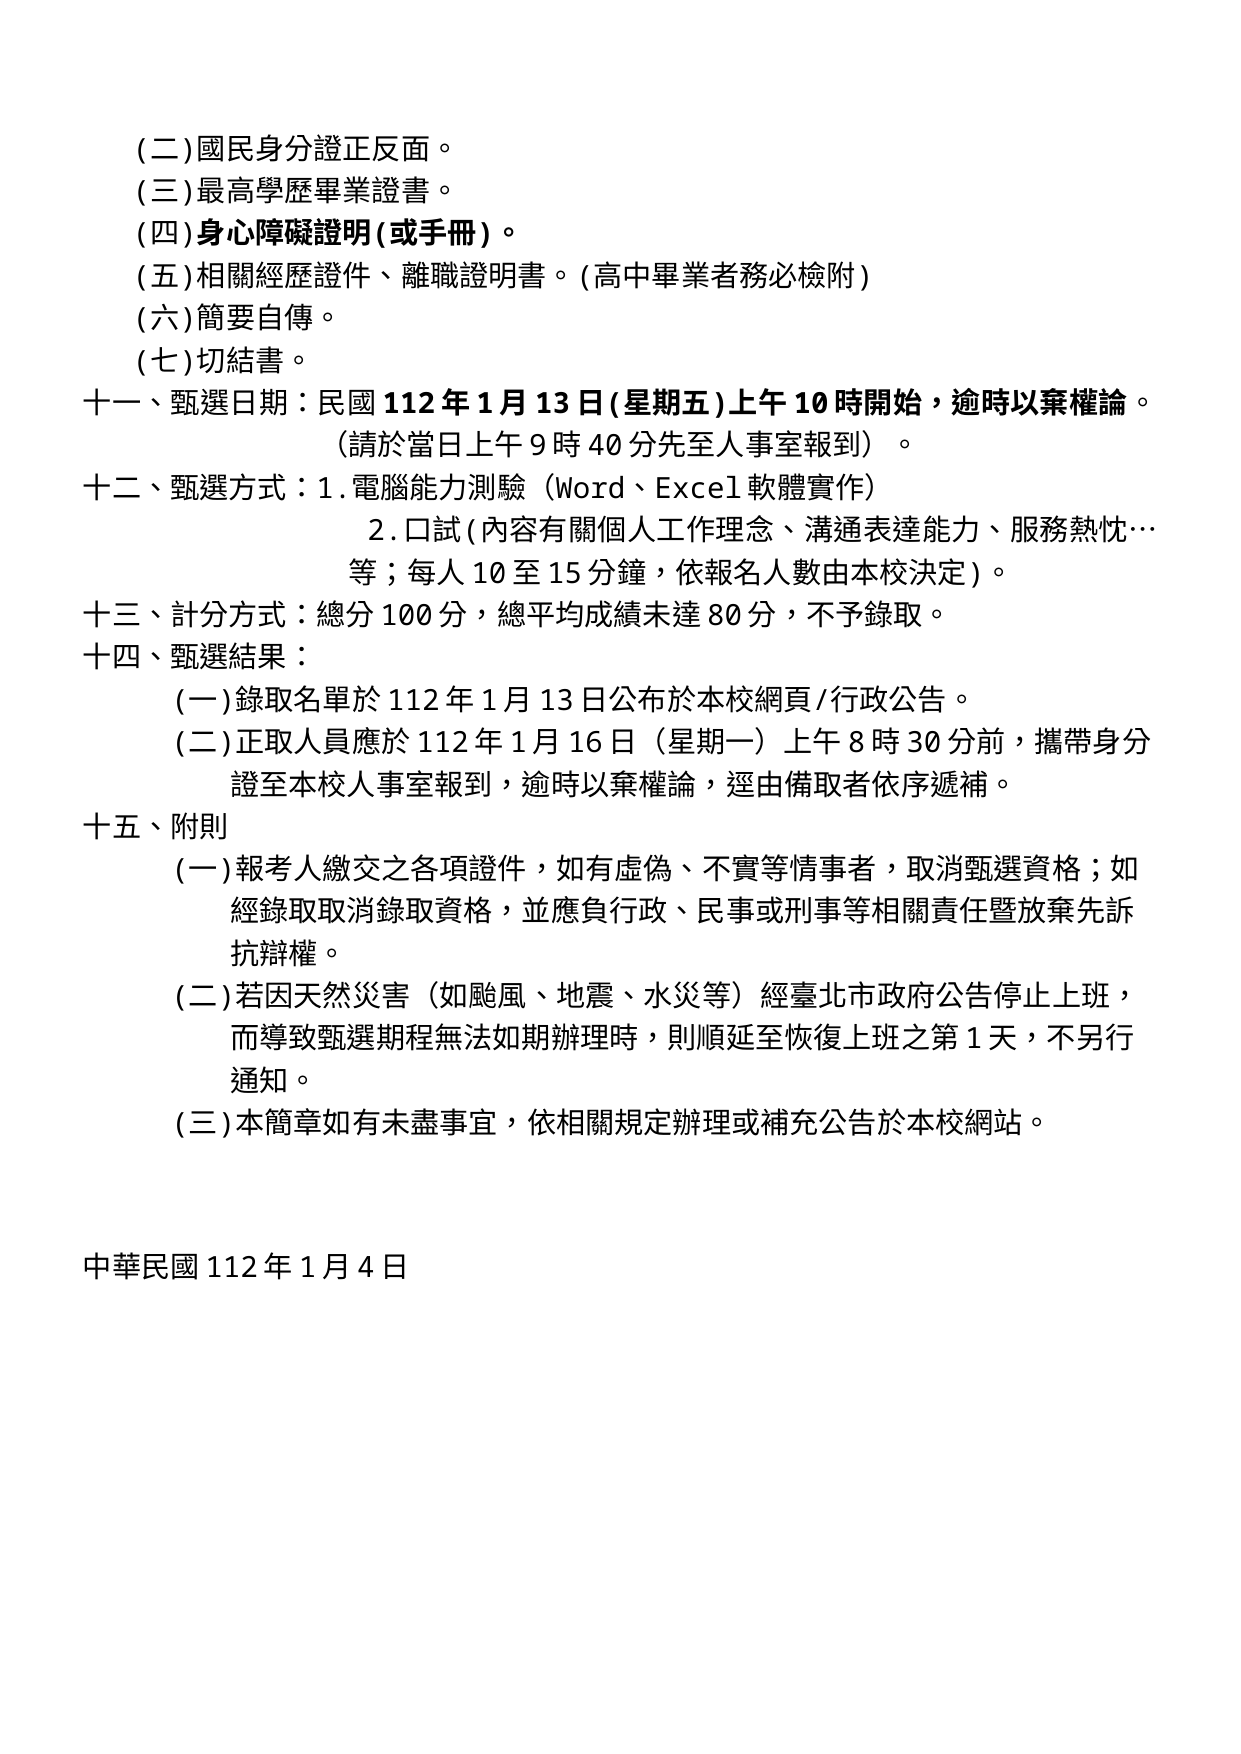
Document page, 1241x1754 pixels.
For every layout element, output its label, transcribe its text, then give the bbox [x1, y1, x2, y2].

text (三)最高學歷畢業證書。 [132, 168, 1157, 210]
text 十二、甄選方式：1.電腦能力測驗（Word、Excel軟體實作） [83, 464, 1157, 507]
text (二)正取人員應於112年1月16日（星期一）上午8時30分前，攜帶身分證至本校人事室報到，逾時以棄權論，逕由備取者依序遞補。 [171, 719, 1157, 803]
text (三)本簡章如有未盡事宜，依相關規定辦理或補充公告於本校網站。 [171, 1100, 1157, 1142]
text 中華民國112年1月4日 [83, 1223, 1157, 1286]
text (六)簡要自傳。 [132, 295, 1157, 337]
text (二)若因天然災害（如颱風、地震、水災等）經臺北市政府公告停止上班，而導致甄選期程無法如期辦理時，則順延至恢復上班之第1天，不另行通知。 [171, 973, 1157, 1100]
text 十五、附則 [83, 803, 1157, 846]
text 十四、甄選結果： [83, 634, 1157, 676]
text (七)切結書。 [132, 337, 1157, 379]
text (四)身心障礙證明(或手冊)。 [132, 210, 1157, 252]
text 十三、計分方式：總分100分，總平均成績未達80分，不予錄取。 [83, 592, 1157, 634]
text 2.口試(內容有關個人工作理念、溝通表達能力、服務熱忱…等；每人10至15分鐘，依報名人數由本校決定)。 [83, 507, 1157, 592]
text (一)錄取名單於112年1月13日公布於本校網頁/行政公告。 [171, 676, 1157, 719]
text (二)國民身分證正反面。 [132, 125, 1157, 168]
text (五)相關經歷證件、離職證明書。(高中畢業者務必檢附) [132, 252, 1157, 295]
text (一)報考人繳交之各項證件，如有虛偽、不實等情事者，取消甄選資格；如經錄取取消錄取資格，並應負行政、民事或刑事等相關責任暨放棄先訴抗辯權。 [171, 846, 1157, 973]
text 十一、甄選日期：民國112年1月13日(星期五)上午10時開始，逾時以棄權論。（請於當日上午9時40分先至人事室報到）。 [83, 379, 1157, 464]
